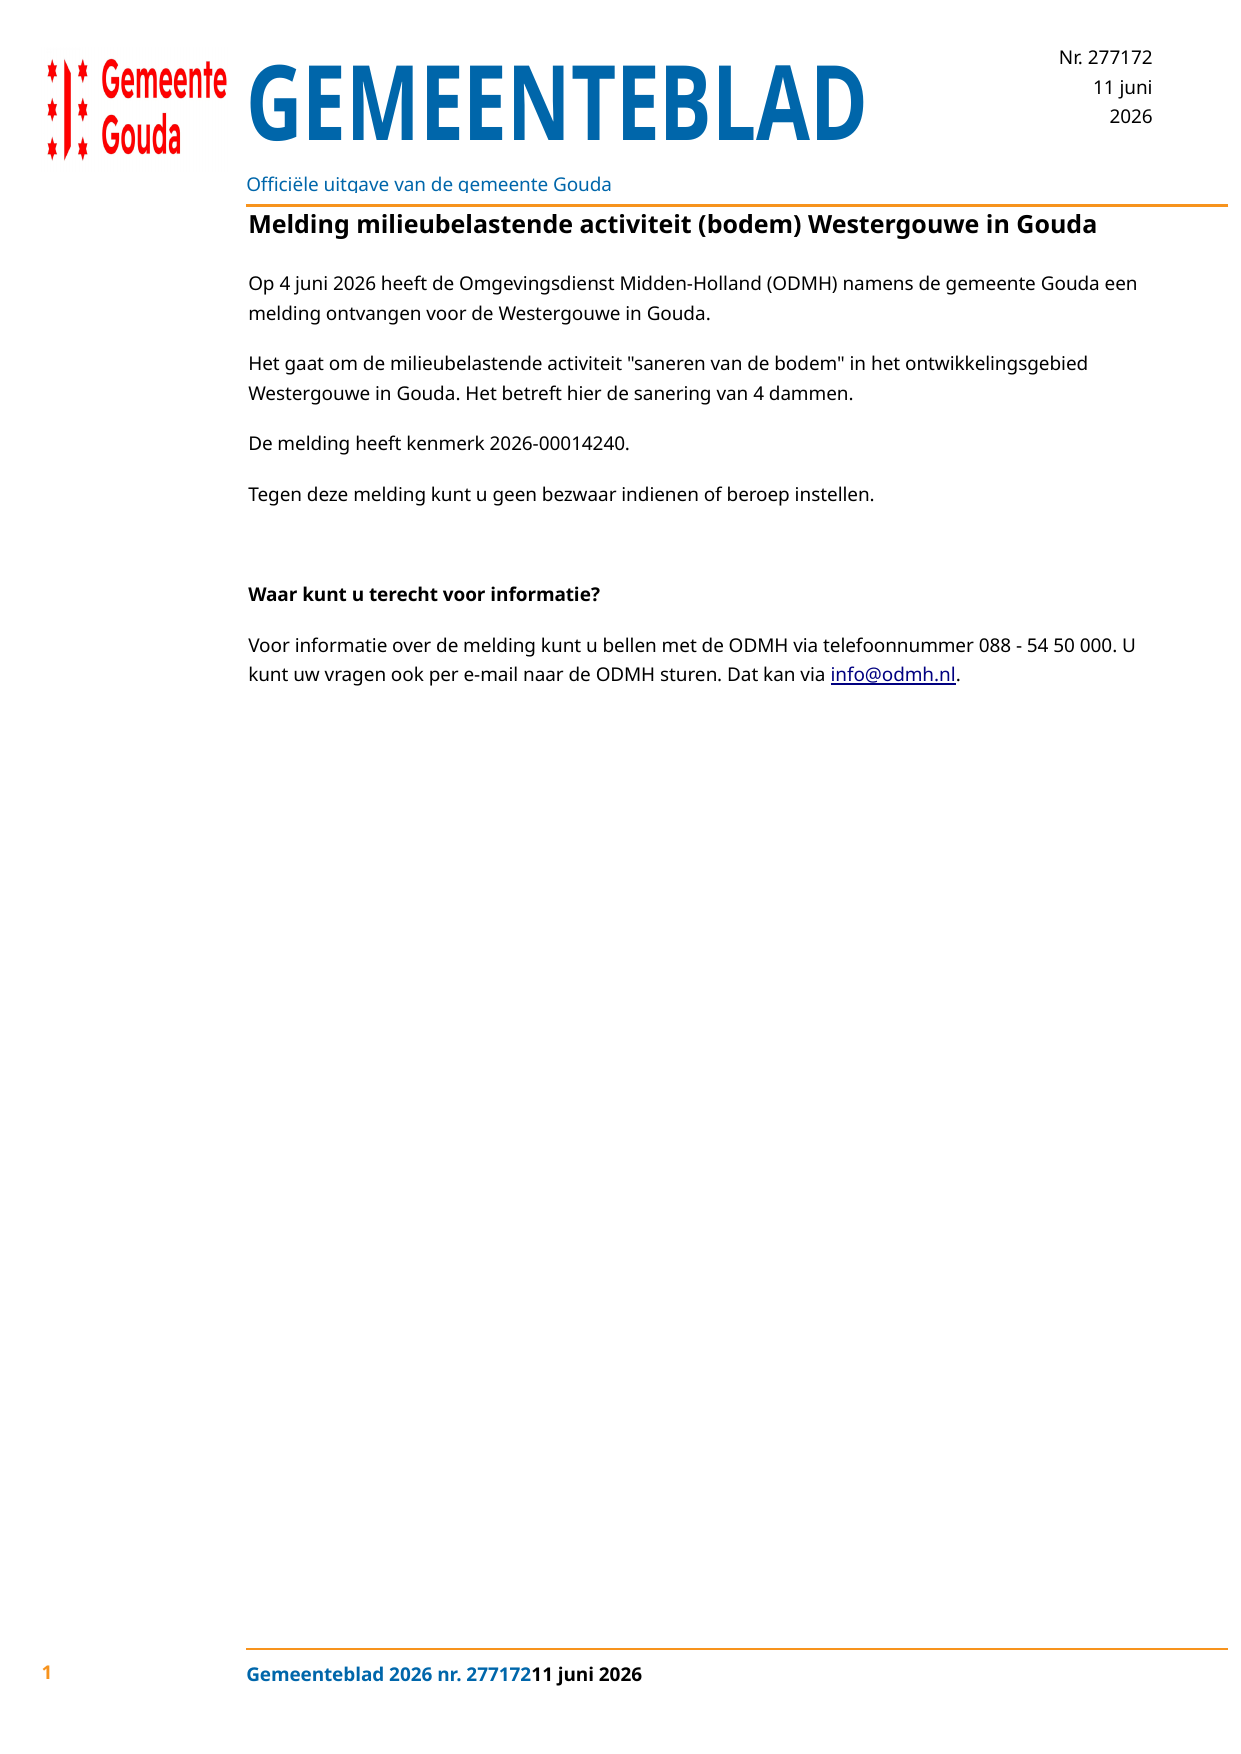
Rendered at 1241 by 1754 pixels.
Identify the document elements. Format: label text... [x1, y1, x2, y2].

text Waar kunt u terecht voor informatie? [248, 582, 1152, 607]
text Voor informatie over de melding kunt u bellen met de ODMH via telefoonnummer 088 - 54 50 000. U kunt uw vragen ook per e-mail naar de ODMH sturen. Dat kan via info@odmh.nl. [248, 632, 1152, 687]
text Melding milieubelastende activiteit (bodem) Westergouwe in Gouda [248, 207, 1152, 241]
text De melding heeft kenmerk 2026-00014240. [248, 430, 1152, 456]
text Tegen deze melding kunt u geen bezwaar indienen of beroep instellen. [248, 481, 1152, 506]
text Het gaat om de milieubelastende activiteit "saneren van de bodem" in het ontwikkelingsgebied Westergouwe in Gouda. Het betreft hier de sanering van 4 dammen. [248, 350, 1152, 406]
picture [41, 47, 231, 172]
text Op 4 juni 2026 heeft de Omgevingsdienst Midden-Holland (ODMH) namens de gemeente Gouda een melding ontvangen voor de Westergouwe in Gouda. [248, 270, 1152, 326]
